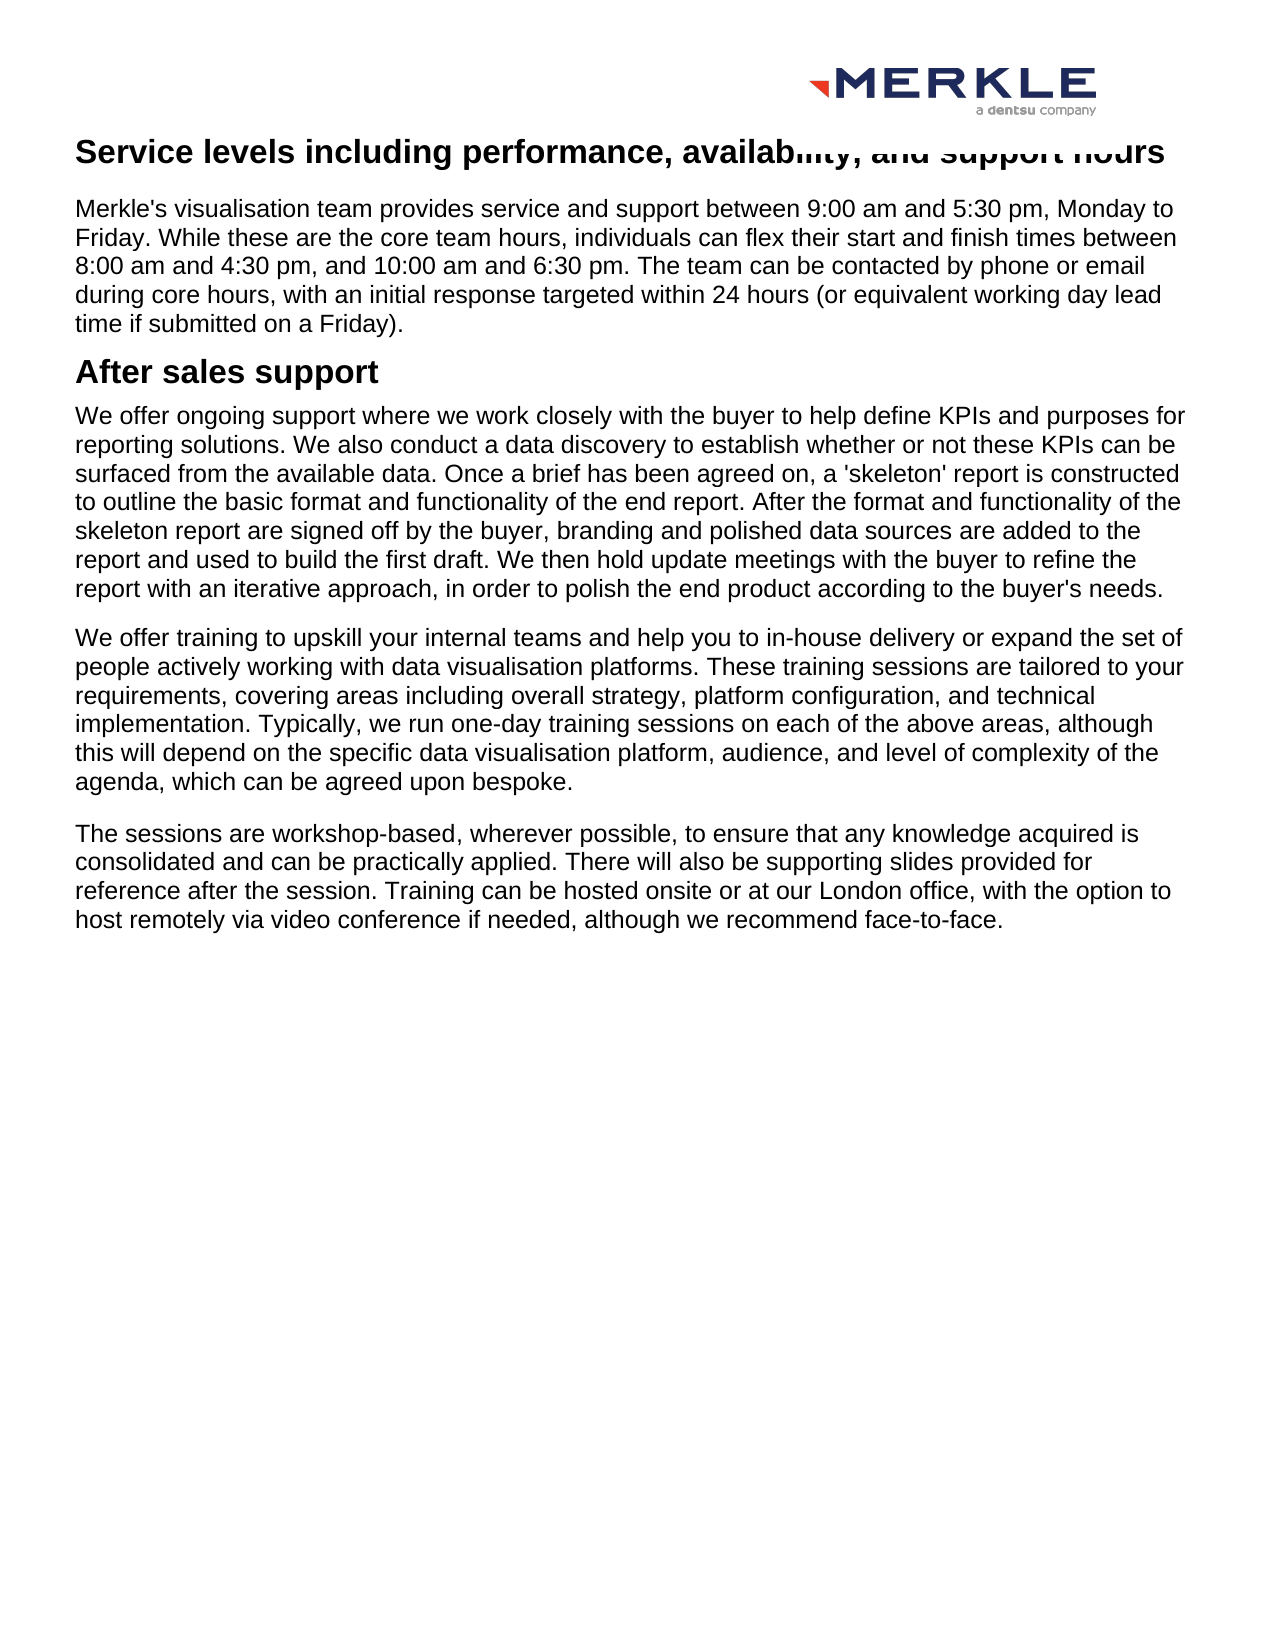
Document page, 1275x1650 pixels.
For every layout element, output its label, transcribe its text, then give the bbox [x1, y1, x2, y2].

text We offer ongoing support where we work closely with the buyer to help define KPIs and purposes for reporting solutions. We also conduct a data discovery to establish whether or not these KPIs can be surfaced from the available data. Once a brief has been agreed on, a 'skeleton' report is constructed to outline the basic format and functionality of the end report. After the format and functionality of the skeleton report are signed off by the buyer, branding and polished data sources are added to the report and used to build the first draft. We then hold update meetings with the buyer to refine the report with an iterative approach, in order to polish the end product according to the buyer's needs. [75, 401, 1200, 602]
text The sessions are workshop-based, wherever possible, to ensure that any knowledge acquired is consolidated and can be practically applied. There will also be supporting slides provided for reference after the session. Training can be hosted onsite or at our London office, with the option to host remotely via video conference if needed, although we recommend face-to-face. [75, 818, 1200, 933]
subtitle Service levels including performance, availability, and support hours [75, 132, 1200, 171]
text We offer training to upskill your internal teams and help you to in-house delivery or expand the set of people actively working with data visualisation platforms. These training sessions are tailored to your requirements, covering areas including overall strategy, platform configuration, and technical implementation. Typically, we run one-day training sessions on each of the above areas, although this will depend on the specific data visualisation platform, audience, and level of complexity of the agenda, which can be agreed upon bespoke. [75, 623, 1200, 796]
text Merkle's visualisation team provides service and support between 9:00 am and 5:30 pm, Monday to Friday. While these are the core team hours, individuals can flex their start and finish times between 8:00 am and 4:30 pm, and 10:00 am and 6:30 pm. The team can be contacted by phone or email during core hours, with an initial response targeted within 24 hours (or equivalent working day lead time if submitted on a Friday). [75, 194, 1200, 338]
subtitle After sales support [75, 352, 1200, 391]
